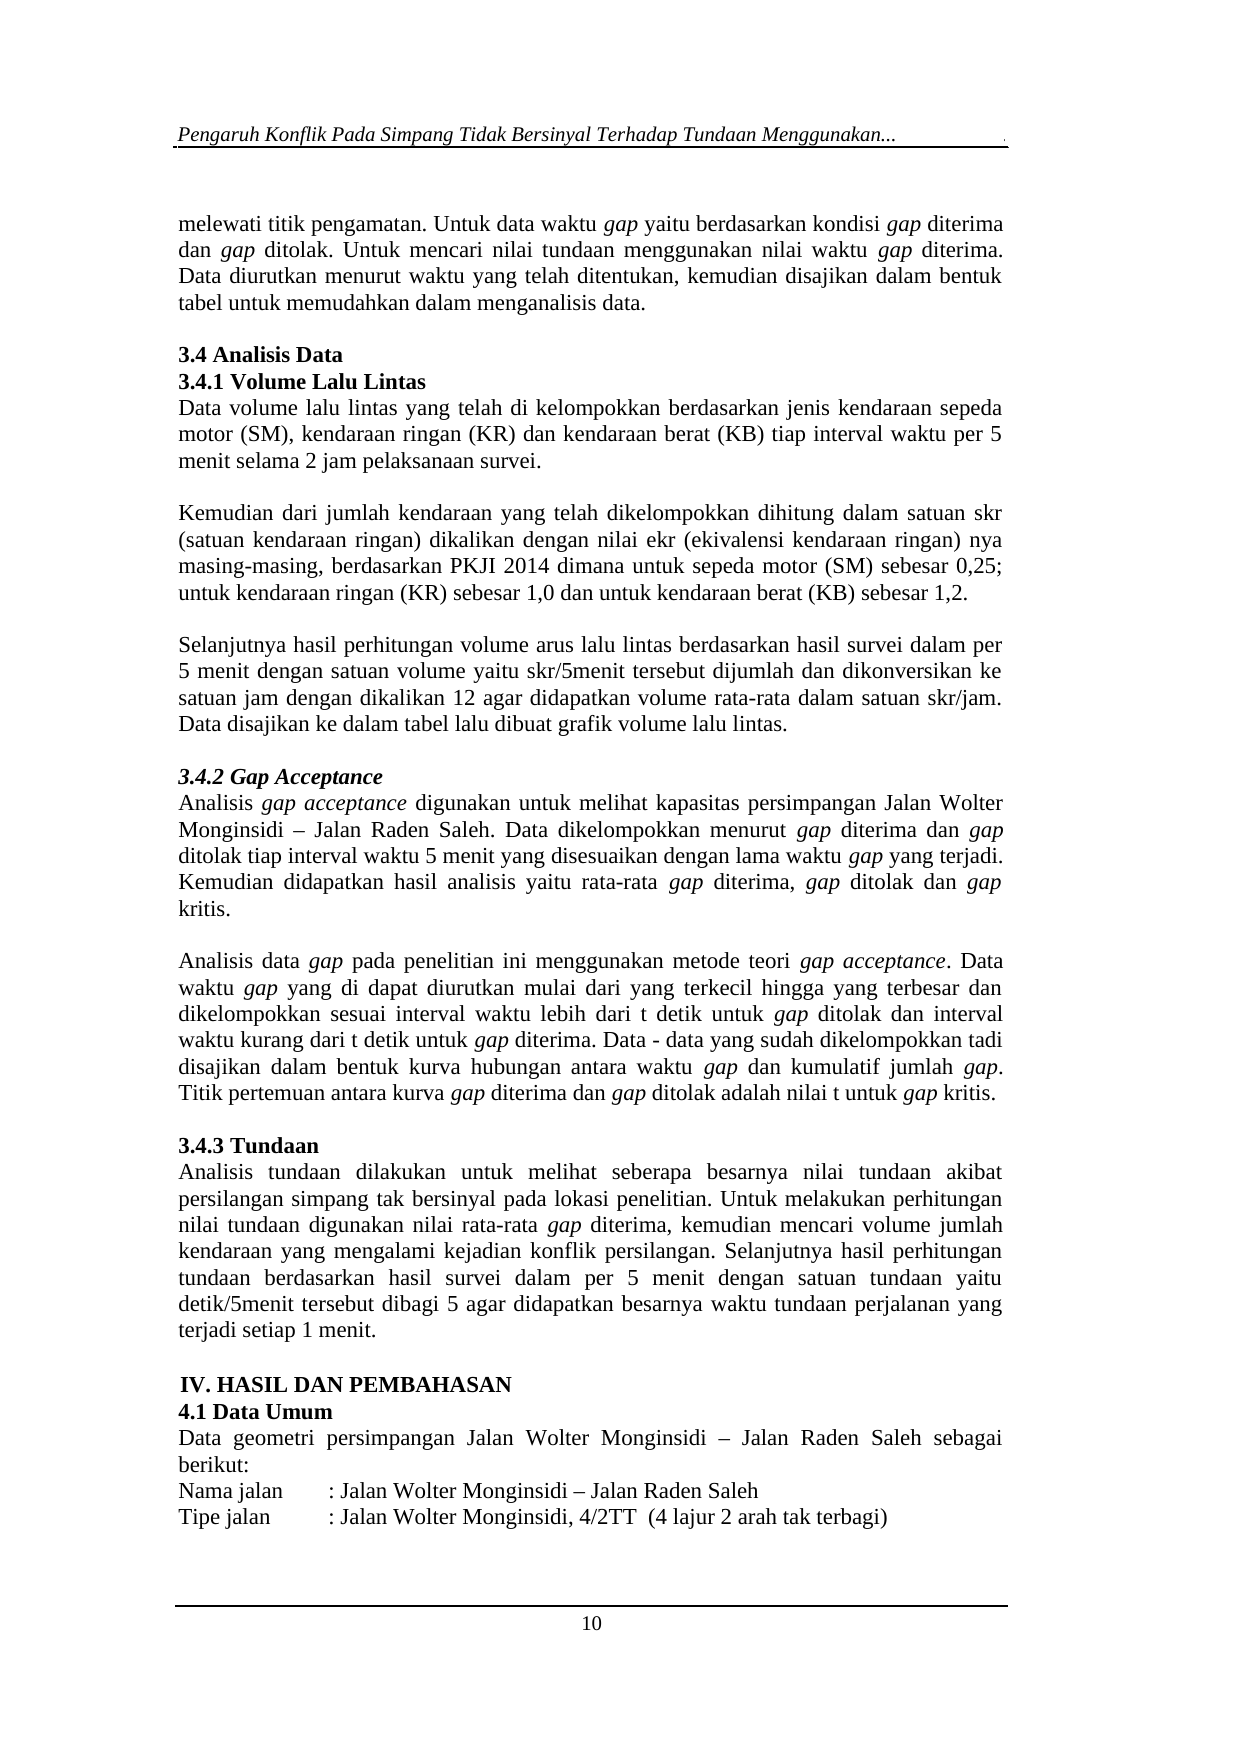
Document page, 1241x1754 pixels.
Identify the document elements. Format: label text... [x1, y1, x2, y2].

list Gap Acceptance [178, 763, 1003, 789]
text Nama jalan : Jalan Wolter Monginsidi – Jalan Raden Saleh [178, 1477, 1003, 1503]
text Kemudian dari jumlah kendaraan yang telah dikelompokkan dihitung dalam satuan skr (satuan kendaraan ringan) dikalikan dengan nilai ekr (ekivalensi kendaraan ringan) nya masing-masing, berdasarkan PKJI 2014 dimana untuk sepeda motor (SM) sebesar 0,25; untuk kendaraan ringan (KR) sebesar 1,0 dan untuk kendaraan berat (KB) sebesar 1,2. [178, 499, 1003, 605]
list IV. HASIL DAN PEMBAHASAN [180, 1372, 1003, 1398]
list Data Umum [178, 1398, 1003, 1424]
list Volume Lalu Lintas [178, 368, 1003, 394]
text Analisis data gap pada penelitian ini menggunakan metode teori gap acceptance. Data waktu gap yang di dapat diurutkan mulai dari yang terkecil hingga yang terbesar dan dikelompokkan sesuai interval waktu lebih dari t detik untuk gap ditolak dan interval waktu kurang dari t detik untuk gap diterima. Data - data yang sudah dikelompokkan tadi disajikan dalam bentuk kurva hubungan antara waktu gap dan kumulatif jumlah gap. Titik pertemuan antara kurva gap diterima dan gap ditolak adalah nilai t untuk gap kritis. [178, 947, 1003, 1106]
text Selanjutnya hasil perhitungan volume arus lalu lintas berdasarkan hasil survei dalam per 5 menit dengan satuan volume yaitu skr/5menit tersebut dijumlah dan dikonversikan ke satuan jam dengan dikalikan 12 agar didapatkan volume rata-rata dalam satuan skr/jam. Data disajikan ke dalam tabel lalu dibuat grafik volume lalu lintas. [178, 631, 1003, 737]
text Analisis tundaan dilakukan untuk melihat seberapa besarnya nilai tundaan akibat persilangan simpang tak bersinyal pada lokasi penelitian. Untuk melakukan perhitungan nilai tundaan digunakan nilai rata-rata gap diterima, kemudian mencari volume jumlah kendaraan yang mengalami kejadian konflik persilangan. Selanjutnya hasil perhitungan tundaan berdasarkan hasil survei dalam per 5 menit dengan satuan tundaan yaitu detik/5menit tersebut dibagi 5 agar didapatkan besarnya waktu tundaan perjalanan yang terjadi setiap 1 menit. [178, 1158, 1003, 1343]
text Data geometri persimpangan Jalan Wolter Monginsidi – Jalan Raden Saleh sebagai berikut: [178, 1424, 1003, 1477]
text Analisis gap acceptance digunakan untuk melihat kapasitas persimpangan Jalan Wolter Monginsidi – Jalan Raden Saleh. Data dikelompokkan menurut gap diterima dan gap ditolak tiap interval waktu 5 menit yang disesuaikan dengan lama waktu gap yang terjadi. Kemudian didapatkan hasil analisis yaitu rata-rata gap diterima, gap ditolak dan gap kritis. [178, 789, 1003, 921]
list Analisis Data [178, 341, 1003, 368]
text Data volume lalu lintas yang telah di kelompokkan berdasarkan jenis kendaraan sepeda motor (SM), kendaraan ringan (KR) dan kendaraan berat (KB) tiap interval waktu per 5 menit selama 2 jam pelaksanaan survei. [178, 394, 1003, 473]
text Tipe jalan : Jalan Wolter Monginsidi, 4/2TT (4 lajur 2 arah tak terbagi) [178, 1503, 1003, 1530]
list Tundaan [178, 1132, 1003, 1158]
text melewati titik pengamatan. Untuk data waktu gap yaitu berdasarkan kondisi gap diterima dan gap ditolak. Untuk mencari nilai tundaan menggunakan nilai waktu gap diterima. Data diurutkan menurut waktu yang telah ditentukan, kemudian disajikan dalam bentuk tabel untuk memudahkan dalam menganalisis data. [178, 209, 1003, 315]
